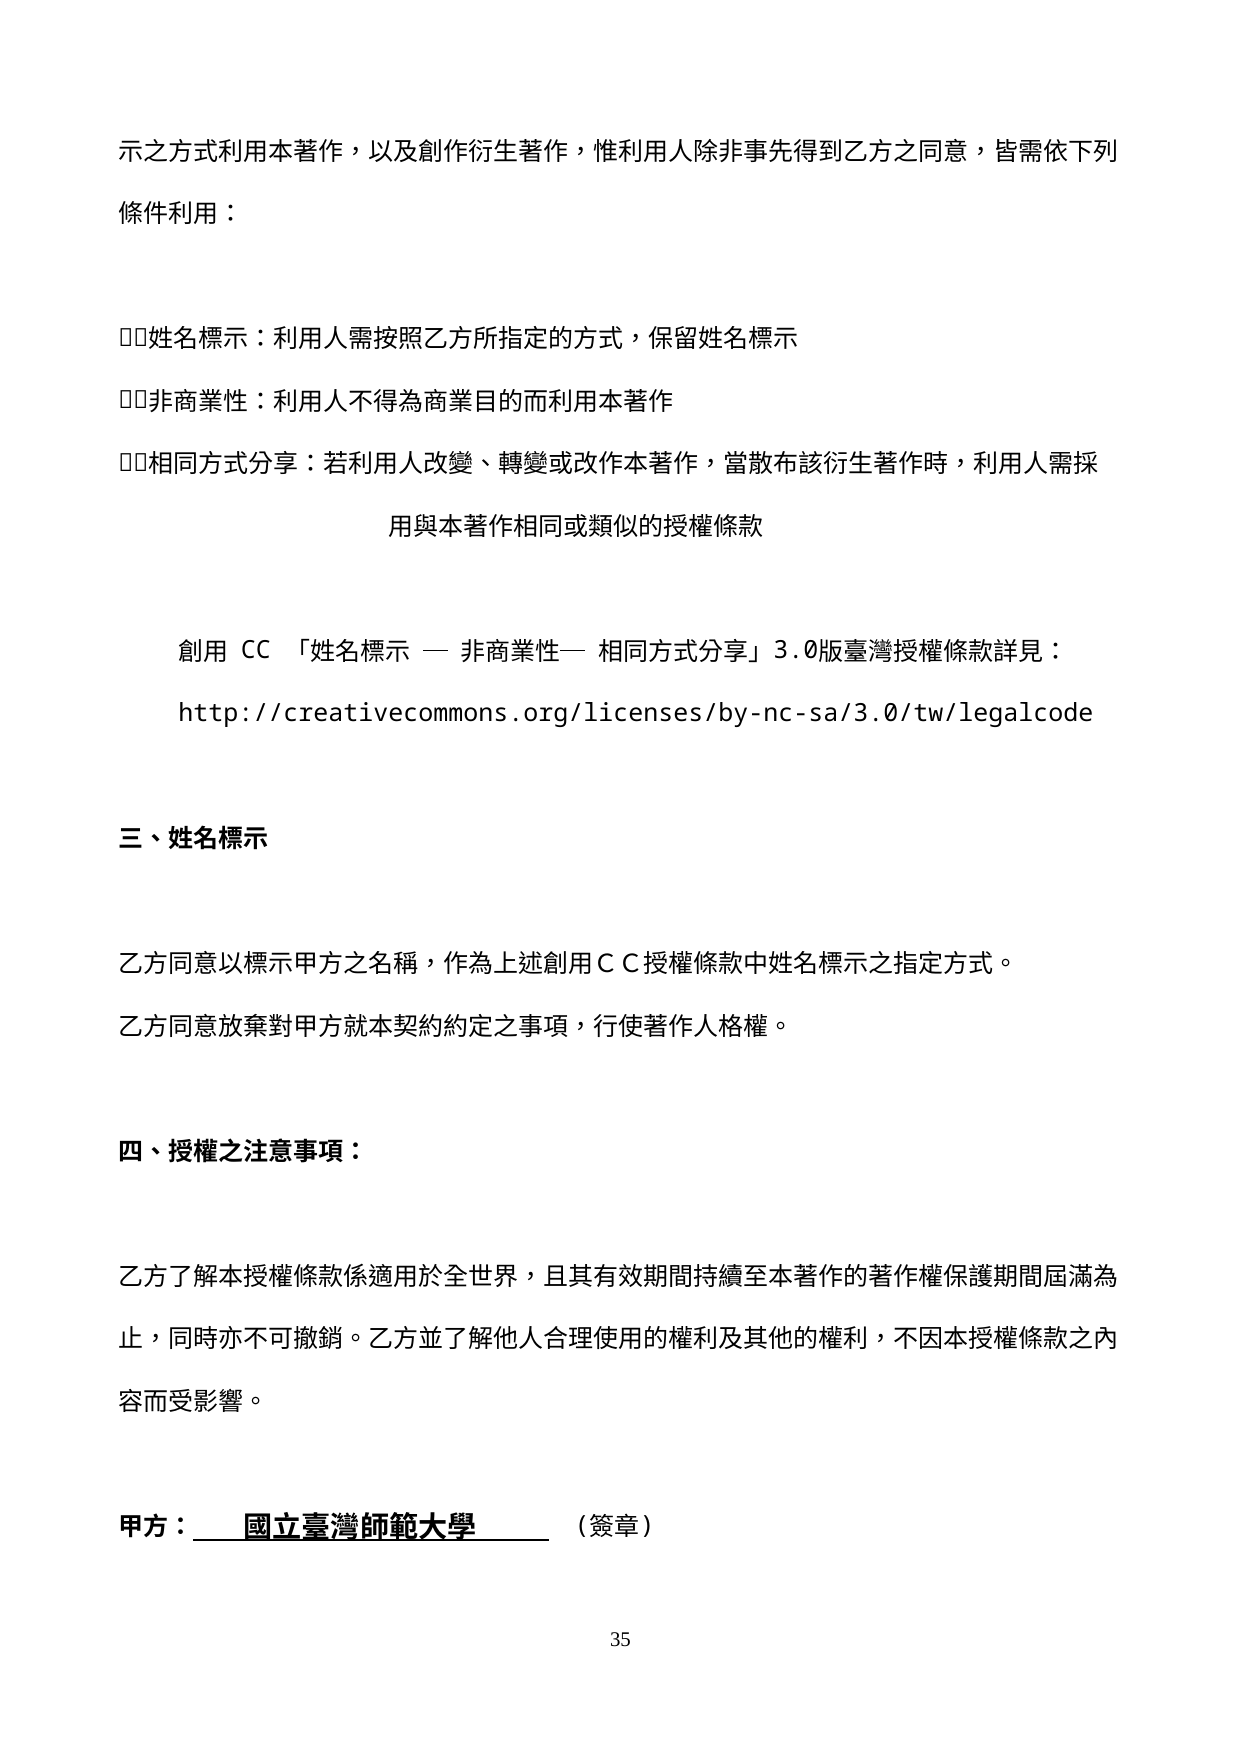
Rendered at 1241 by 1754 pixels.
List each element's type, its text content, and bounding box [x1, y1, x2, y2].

text 相同方式分享：若利用人改變、轉變或改作本著作，當散布該衍生著作時，利用人需採 [118, 420, 1122, 483]
text 乙方同意放棄對甲方就本契約約定之事項，行使著作人格權。 [118, 983, 1122, 1045]
text 用與本著作相同或類似的授權條款 [118, 483, 1122, 545]
text 姓名標示：利用人需按照乙方所指定的方式，保留姓名標示 [118, 295, 1122, 358]
text 乙方同意以標示甲方之名稱，作為上述創用ＣＣ授權條款中姓名標示之指定方式。 [118, 920, 1122, 983]
text 甲方： 國立臺灣師範大學 (簽章) [118, 1483, 1122, 1545]
text http://creativecommons.org/licenses/by-nc-sa/3.0/tw/legalcode [118, 670, 1122, 733]
text 非商業性：利用人不得為商業目的而利用本著作 [118, 358, 1122, 420]
text 四、授權之注意事項： [118, 1108, 1122, 1170]
text 乙方了解本授權條款係適用於全世界，且其有效期間持續至本著作的著作權保護期間屆滿為止，同時亦不可撤銷。乙方並了解他人合理使用的權利及其他的權利，不因本授權條款之內容而受影響。 [118, 1233, 1122, 1420]
text 乙方同意其所有之 著作採用 創用CC 「姓名標示-非商業性－相同方式分享」3.0版臺灣授權條款。依照創用CC「姓名標示-非商業性－相同方式分享」3.0版台灣授權條款，乙方仍保有著作之著作權，但同意授權予不特定之公眾以重製、散布、發行、編輯、改作、公開口述、公開播送、公開上映、公開演出、公開傳輸、公開展示之方式利用本著作，以及創作衍生著作，惟利用人除非事先得到乙方之同意，皆需依下列條件利用： [118, 108, 1122, 233]
text 創用 CC 「姓名標示 ─ 非商業性─ 相同方式分享」3.0版臺灣授權條款詳見： [118, 608, 1122, 670]
text 三、姓名標示 [118, 795, 1122, 858]
